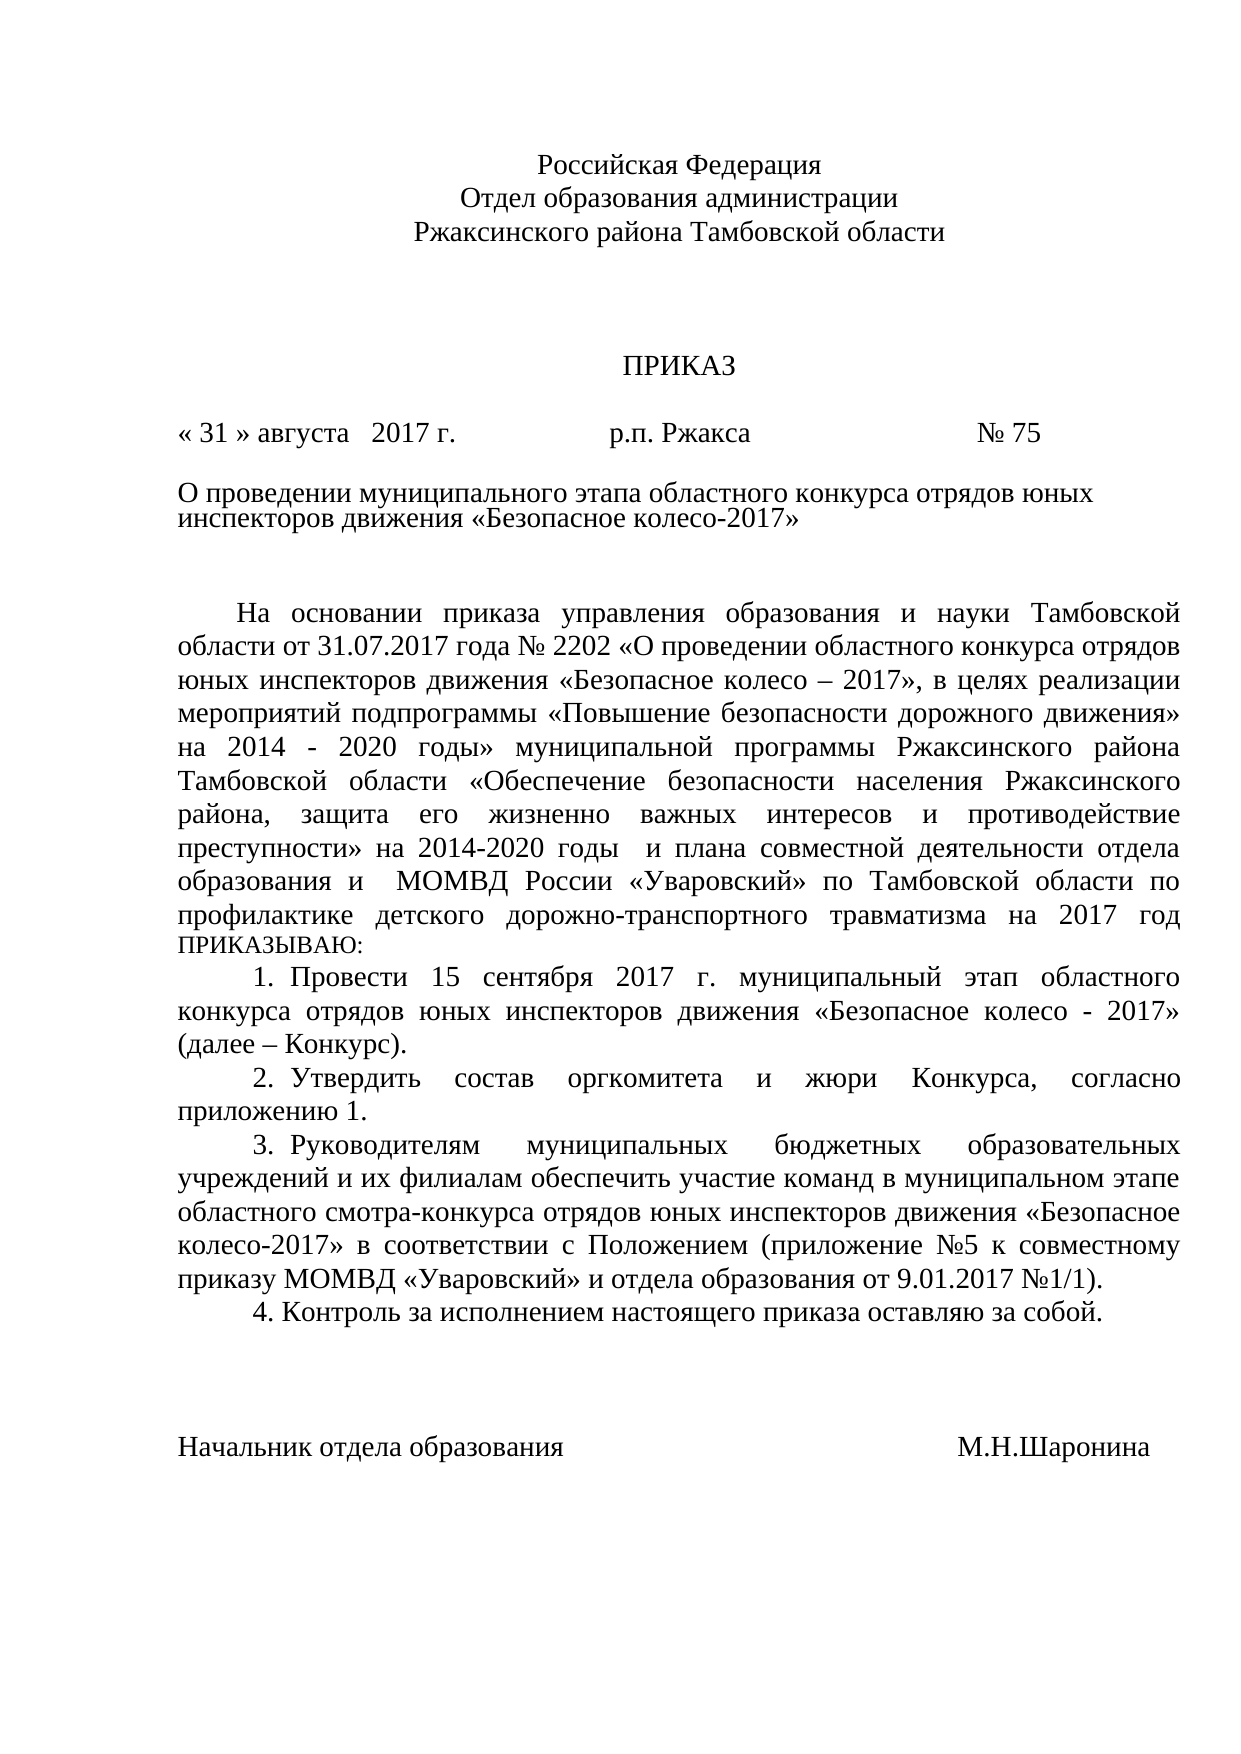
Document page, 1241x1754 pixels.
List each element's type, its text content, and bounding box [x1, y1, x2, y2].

text 3. Руководителям муниципальных бюджетных образовательных учреждений и их филиалам обеспечить участие команд в муниципальном этапе областного смотра-конкурса отрядов юных инспекторов движения «Безопасное колесо-2017» в соответствии с Положением (приложение №5 к совместному приказу МОМВД «Уваровский» и отдела образования от 9.01.2017 №1/1). [177, 1127, 1181, 1294]
text « 31 » августа 2017 г. р.п. Ржакса № 75 [177, 415, 1181, 449]
text 2. Утвердить состав оргкомитета и жюри Конкурса, согласно приложению 1. [177, 1060, 1181, 1127]
text Отдел образования администрации [177, 180, 1181, 214]
text На основании приказа управления образования и науки Тамбовской области от 31.07.2017 года № 2202 «О проведении областного конкурса отрядов юных инспекторов движения «Безопасное колесо – 2017», в целях реализации мероприятий подпрограммы «Повышение безопасности дорожного движения» на 2014 - 2020 годы» муниципальной программы Ржаксинского района Тамбовской области «Обеспечение безопасности населения Ржаксинского района, защита его жизненно важных интересов и противодействие преступности» на 2014-2020 годы и плана совместной деятельности отдела образования и МОМВД России «Уваровский» по Тамбовской области по профилактике детского дорожно-транспортного травматизма на 2017 год ПРИКАЗЫВАЮ: [177, 595, 1181, 959]
text 1. Провести 15 сентября 2017 г. муниципальный этап областного конкурса отрядов юных инспекторов движения «Безопасное колесо - 2017» (далее – Конкурс). [177, 959, 1181, 1060]
text Российская Федерация [177, 147, 1181, 180]
text Ржаксинского района Тамбовской области [177, 214, 1181, 247]
text 4. Контроль за исполнением настоящего приказа оставляю за собой. [177, 1294, 1181, 1328]
text ПРИКАЗ [177, 348, 1181, 382]
text Начальник отдела образования М.Н.Шаронина [177, 1429, 1181, 1462]
text О проведении муниципального этапа областного конкурса отрядов юных инспекторов движения «Безопасное колесо-2017» [177, 482, 1181, 532]
